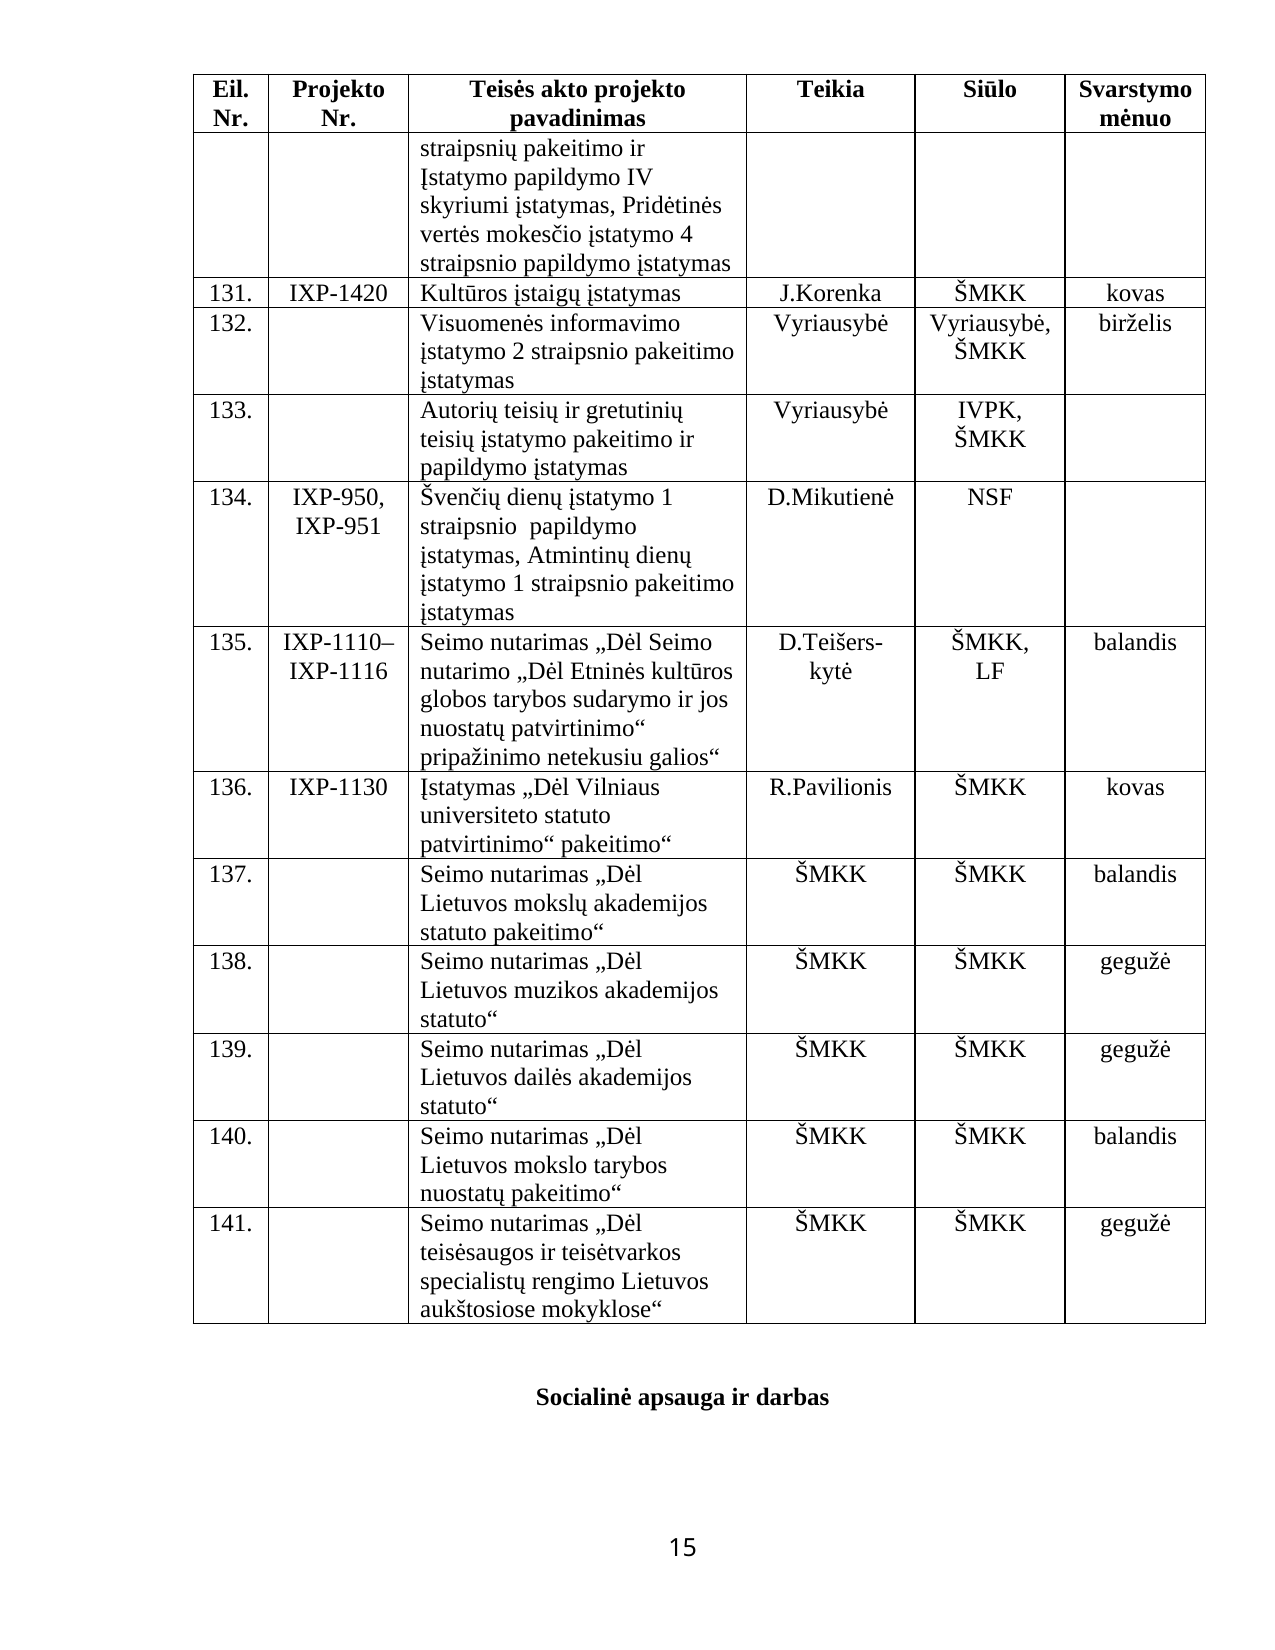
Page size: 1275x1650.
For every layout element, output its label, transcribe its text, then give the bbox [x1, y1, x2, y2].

table_cell R.Pavilionis [747, 772, 914, 858]
table_cell balandis [1066, 627, 1205, 771]
table_header Svarstymo mėnuo [1066, 75, 1205, 132]
table_cell [269, 308, 408, 394]
table_cell Švenčių dienų įstatymo 1 straipsnio papildymo įstatymas, Atmintinų dienų įstatymo 1 straipsnio pakeitimo įstatymas [409, 482, 746, 626]
table_cell ŠMKK [747, 1034, 914, 1120]
table_cell ŠMKK [747, 1208, 914, 1323]
table_cell [269, 859, 408, 945]
table_cell [1066, 133, 1205, 277]
table_cell 133. [194, 395, 268, 481]
table_cell ŠMKK [916, 1208, 1064, 1323]
table_cell 140. [194, 1121, 268, 1207]
table_cell ŠMKK [747, 946, 914, 1033]
table_cell Seimo nutarimas „Dėl Seimo nutarimo „Dėl Etninės kultūros globos tarybos sudarymo ir jos nuostatų patvirtinimo“ pripažinimo netekusiu galios“ [409, 627, 746, 771]
table_cell [269, 1121, 408, 1207]
table_cell ŠMKK [916, 946, 1064, 1033]
table_cell Seimo nutarimas „Dėl Lietuvos dailės akademijos statuto“ [409, 1034, 746, 1120]
table_cell [269, 946, 408, 1033]
table_cell gegužė [1066, 1208, 1205, 1323]
table_cell gegužė [1066, 1034, 1205, 1120]
table_header Projekto Nr. [269, 75, 408, 132]
table_cell balandis [1066, 1121, 1205, 1207]
table_header Teisės akto projekto pavadinimas [409, 75, 746, 132]
table_cell 131. [194, 278, 268, 307]
table_cell [1066, 482, 1205, 626]
table_cell 135. [194, 627, 268, 771]
table_cell [269, 133, 408, 277]
table_cell [269, 1034, 408, 1120]
table_cell 141. [194, 1208, 268, 1323]
table_cell ŠMKK [916, 278, 1064, 307]
table_cell ŠMKK [916, 1034, 1064, 1120]
table_cell 139. [194, 1034, 268, 1120]
table_cell IXP-1110– IXP-1116 [269, 627, 408, 771]
table_cell ŠMKK [916, 859, 1064, 945]
table_header Siūlo [916, 75, 1064, 132]
table_cell Vyriausybė [747, 395, 914, 481]
table_cell 136. [194, 772, 268, 858]
table_cell D.Teišers-kytė [747, 627, 914, 771]
text Socialinė apsauga ir darbas [210, 1382, 1155, 1411]
table_cell Seimo nutarimas „Dėl Lietuvos muzikos akademijos statuto“ [409, 946, 746, 1033]
table_cell IVPK, ŠMKK [916, 395, 1064, 481]
table_cell ŠMKK, LF [916, 627, 1064, 771]
table_cell Kultūros įstaigų įstatymas [409, 278, 746, 307]
table_cell D.Mikutienė [747, 482, 914, 626]
table_cell [747, 133, 914, 277]
table_cell Autorių teisių ir gretutinių teisių įstatymo pakeitimo ir papildymo įstatymas [409, 395, 746, 481]
table_cell [194, 133, 268, 277]
table_cell Vyriausybė, ŠMKK [916, 308, 1064, 394]
table_header Eil. Nr. [194, 75, 268, 132]
table_cell birželis [1066, 308, 1205, 394]
table_cell Vyriausybė [747, 308, 914, 394]
table_cell kovas [1066, 772, 1205, 858]
table_cell gegužė [1066, 946, 1205, 1033]
table_cell 138. [194, 946, 268, 1033]
table_cell IXP-1130 [269, 772, 408, 858]
table_cell Seimo nutarimas „Dėl Lietuvos mokslų akademijos statuto pakeitimo“ [409, 859, 746, 945]
table_cell straipsnių pakeitimo ir Įstatymo papildymo IV skyriumi įstatymas, Pridėtinės vertės mokesčio įstatymo 4 straipsnio papildymo įstatymas [409, 133, 746, 277]
table_cell kovas [1066, 278, 1205, 307]
table_cell ŠMKK [747, 859, 914, 945]
table_cell IXP-1420 [269, 278, 408, 307]
table_cell [916, 133, 1064, 277]
table_cell [1066, 395, 1205, 481]
table_cell NSF [916, 482, 1064, 626]
table_cell Visuomenės informavimo įstatymo 2 straipsnio pakeitimo įstatymas [409, 308, 746, 394]
table_cell Seimo nutarimas „Dėl Lietuvos mokslo tarybos nuostatų pakeitimo“ [409, 1121, 746, 1207]
table_cell IXP-950, IXP-951 [269, 482, 408, 626]
table_header Teikia [747, 75, 914, 132]
table_cell [269, 1208, 408, 1323]
table_cell J.Korenka [747, 278, 914, 307]
table_cell ŠMKK [916, 1121, 1064, 1207]
table_cell ŠMKK [916, 772, 1064, 858]
table_cell [269, 395, 408, 481]
table_cell ŠMKK [747, 1121, 914, 1207]
table_cell 132. [194, 308, 268, 394]
table_cell Seimo nutarimas „Dėl teisėsaugos ir teisėtvarkos specialistų rengimo Lietuvos aukštosiose mokyklose“ [409, 1208, 746, 1323]
table_cell 137. [194, 859, 268, 945]
table_cell balandis [1066, 859, 1205, 945]
table_cell Įstatymas „Dėl Vilniaus universiteto statuto patvirtinimo“ pakeitimo“ [409, 772, 746, 858]
table_cell 134. [194, 482, 268, 626]
